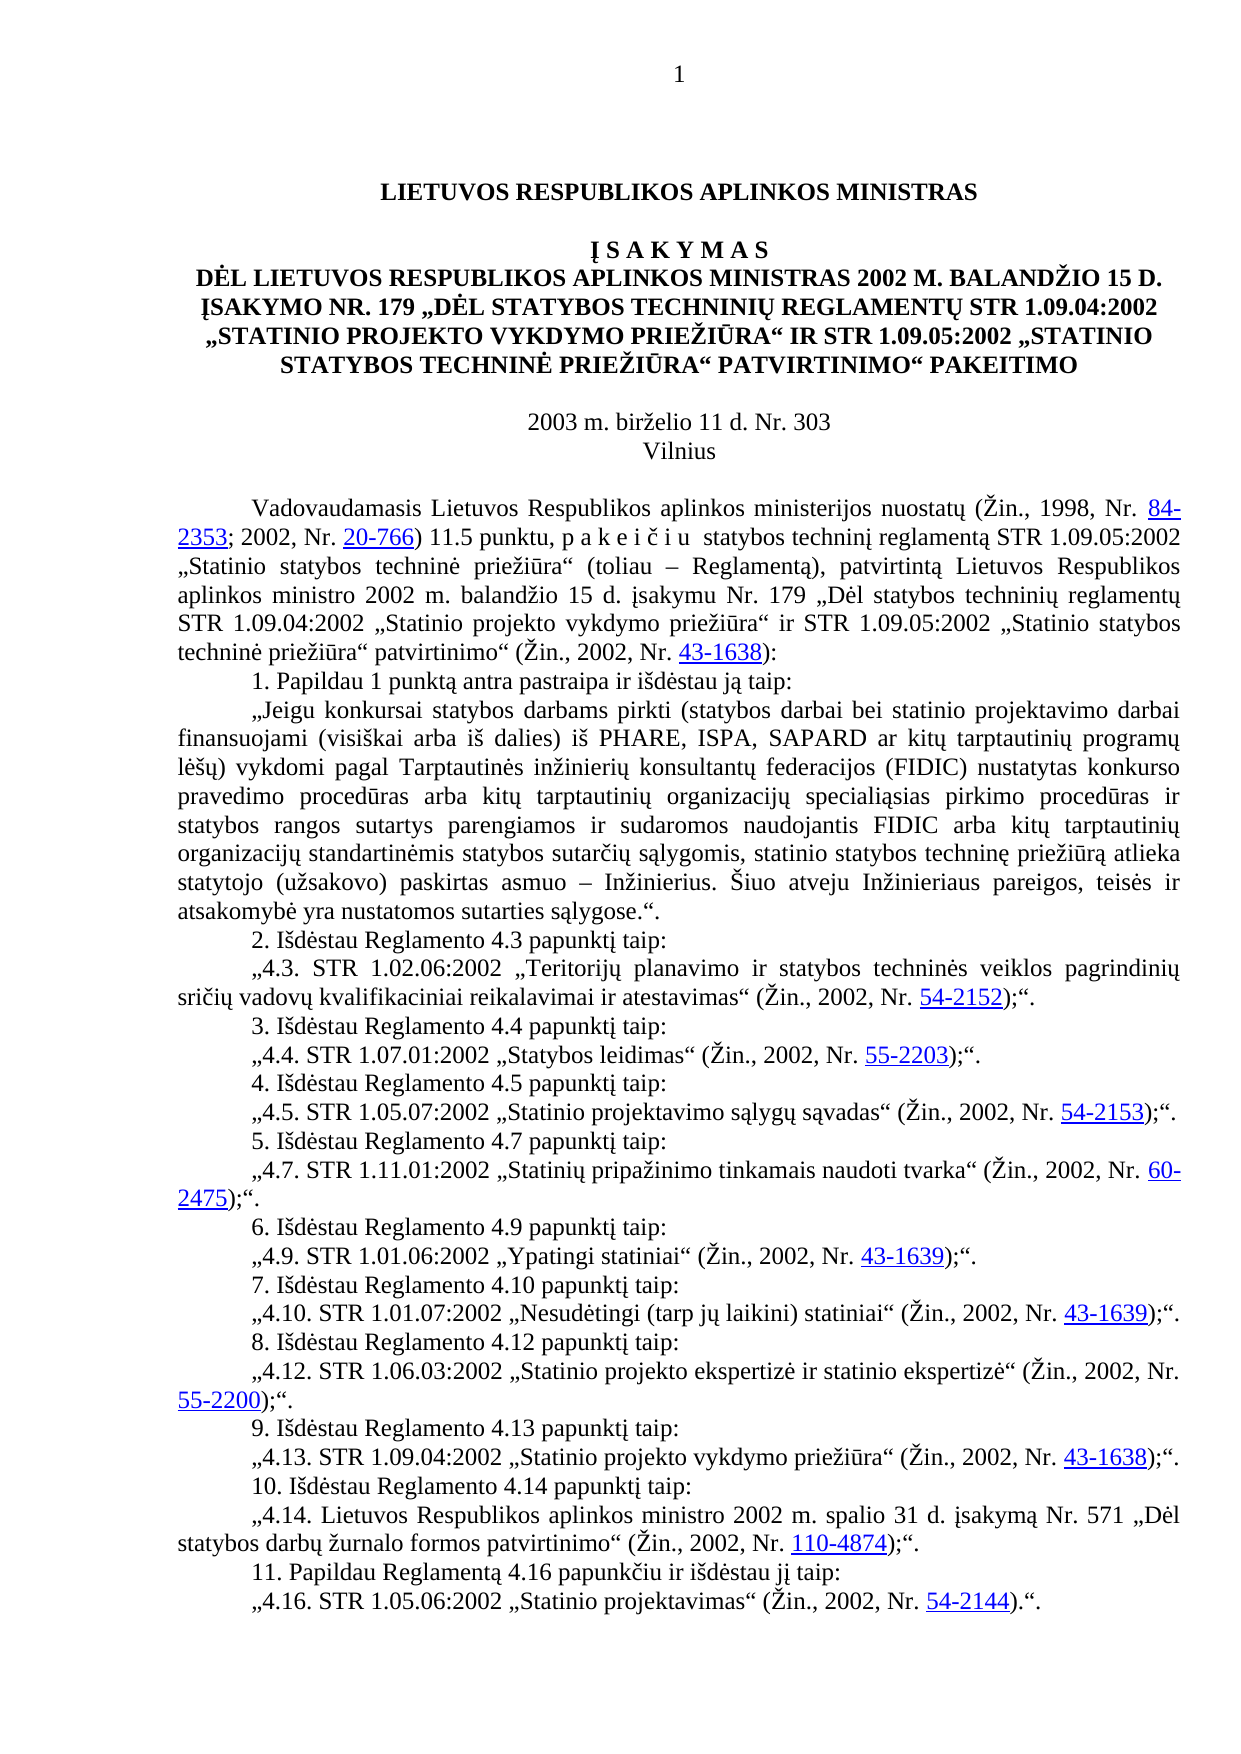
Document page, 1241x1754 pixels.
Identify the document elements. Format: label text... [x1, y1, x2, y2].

text 4. Išdėstau Reglamento 4.5 papunktį taip: [177, 1068, 1181, 1097]
text „Jeigu konkursai statybos darbams pirkti (statybos darbai bei statinio projektavimo darbai finansuojami (visiškai arba iš dalies) iš PHARE, ISPA, SAPARD ar kitų tarptautinių programų lėšų) vykdomi pagal Tarptautinės inžinierių konsultantų federacijos (FIDIC) nustatytas konkurso pravedimo procedūras arba kitų tarptautinių organizacijų specialiąsias pirkimo procedūras ir statybos rangos sutartys parengiamos ir sudaromos naudojantis FIDIC arba kitų tarptautinių organizacijų standartinėmis statybos sutarčių sąlygomis, statinio statybos techninę priežiūrą atlieka statytojo (užsakovo) paskirtas asmuo – Inžinierius. Šiuo atveju Inžinieriaus pareigos, teisės ir atsakomybė yra nustatomos sutarties sąlygose.“. [177, 695, 1181, 925]
text Į S A K Y M A S [177, 235, 1181, 263]
text 1. Papildau 1 punktą antra pastraipa ir išdėstau ją taip: [177, 666, 1181, 695]
text „4.3. STR 1.02.06:2002 „Teritorijų planavimo ir statybos techninės veiklos pagrindinių sričių vadovų kvalifikaciniai reikalavimai ir atestavimas“ (Žin., 2002, Nr. 54-2152);“. [177, 953, 1181, 1011]
text 11. Papildau Reglamentą 4.16 papunkčiu ir išdėstau jį taip: [177, 1557, 1181, 1586]
text 10. Išdėstau Reglamento 4.14 papunktį taip: [177, 1471, 1181, 1500]
text LIETUVOS RESPUBLIKOS APLINKOS MINISTRAS [177, 177, 1181, 206]
text „4.14. Lietuvos Respublikos aplinkos ministro 2002 m. spalio 31 d. įsakymą Nr. 571 „Dėl statybos darbų žurnalo formos patvirtinimo“ (Žin., 2002, Nr. 110-4874);“. [177, 1500, 1181, 1557]
text „4.10. STR 1.01.07:2002 „Nesudėtingi (tarp jų laikini) statiniai“ (Žin., 2002, Nr. 43-1639);“. [177, 1298, 1181, 1327]
text „4.12. STR 1.06.03:2002 „Statinio projekto ekspertizė ir statinio ekspertizė“ (Žin., 2002, Nr. 55-2200);“. [177, 1356, 1181, 1413]
text „4.5. STR 1.05.07:2002 „Statinio projektavimo sąlygų sąvadas“ (Žin., 2002, Nr. 54-2153);“. [177, 1097, 1181, 1126]
text 8. Išdėstau Reglamento 4.12 papunktį taip: [177, 1327, 1181, 1356]
text 2. Išdėstau Reglamento 4.3 papunktį taip: [177, 925, 1181, 953]
text Vadovaudamasis Lietuvos Respublikos aplinkos ministerijos nuostatų (Žin., 1998, Nr. 84-2353; 2002, Nr. 20-766) 11.5 punktu, pakeičiu statybos techninį reglamentą STR 1.09.05:2002 „Statinio statybos techninė priežiūra“ (toliau – Reglamentą), patvirtintą Lietuvos Respublikos aplinkos ministro 2002 m. balandžio 15 d. įsakymu Nr. 179 „Dėl statybos techninių reglamentų STR 1.09.04:2002 „Statinio projekto vykdymo priežiūra“ ir STR 1.09.05:2002 „Statinio statybos techninė priežiūra“ patvirtinimo“ (Žin., 2002, Nr. 43-1638): [177, 493, 1181, 666]
text 5. Išdėstau Reglamento 4.7 papunktį taip: [177, 1126, 1181, 1155]
text 7. Išdėstau Reglamento 4.10 papunktį taip: [177, 1270, 1181, 1298]
text 2003 m. birželio 11 d. Nr. 303 [177, 407, 1181, 436]
text 9. Išdėstau Reglamento 4.13 papunktį taip: [177, 1413, 1181, 1442]
text 6. Išdėstau Reglamento 4.9 papunktį taip: [177, 1212, 1181, 1241]
text DĖL LIETUVOS RESPUBLIKOS APLINKOS MINISTRAS 2002 M. BALANDŽIO 15 D. ĮSAKYMO NR. 179 „DĖL STATYBOS TECHNINIŲ REGLAMENTŲ STR 1.09.04:2002 „STATINIO PROJEKTO VYKDYMO PRIEŽIŪRA“ IR STR 1.09.05:2002 „STATINIO STATYBOS TECHNINĖ PRIEŽIŪRA“ PATVIRTINIMO“ PAKEITIMO [177, 263, 1181, 378]
text „4.13. STR 1.09.04:2002 „Statinio projekto vykdymo priežiūra“ (Žin., 2002, Nr. 43-1638);“. [177, 1442, 1181, 1471]
text „4.9. STR 1.01.06:2002 „Ypatingi statiniai“ (Žin., 2002, Nr. 43-1639);“. [177, 1241, 1181, 1270]
text „4.4. STR 1.07.01:2002 „Statybos leidimas“ (Žin., 2002, Nr. 55-2203);“. [177, 1040, 1181, 1068]
text Vilnius [177, 436, 1181, 465]
text 3. Išdėstau Reglamento 4.4 papunktį taip: [177, 1011, 1181, 1040]
text „4.7. STR 1.11.01:2002 „Statinių pripažinimo tinkamais naudoti tvarka“ (Žin., 2002, Nr. 60-2475);“. [177, 1155, 1181, 1212]
text „4.16. STR 1.05.06:2002 „Statinio projektavimas“ (Žin., 2002, Nr. 54-2144).“. [177, 1586, 1181, 1615]
